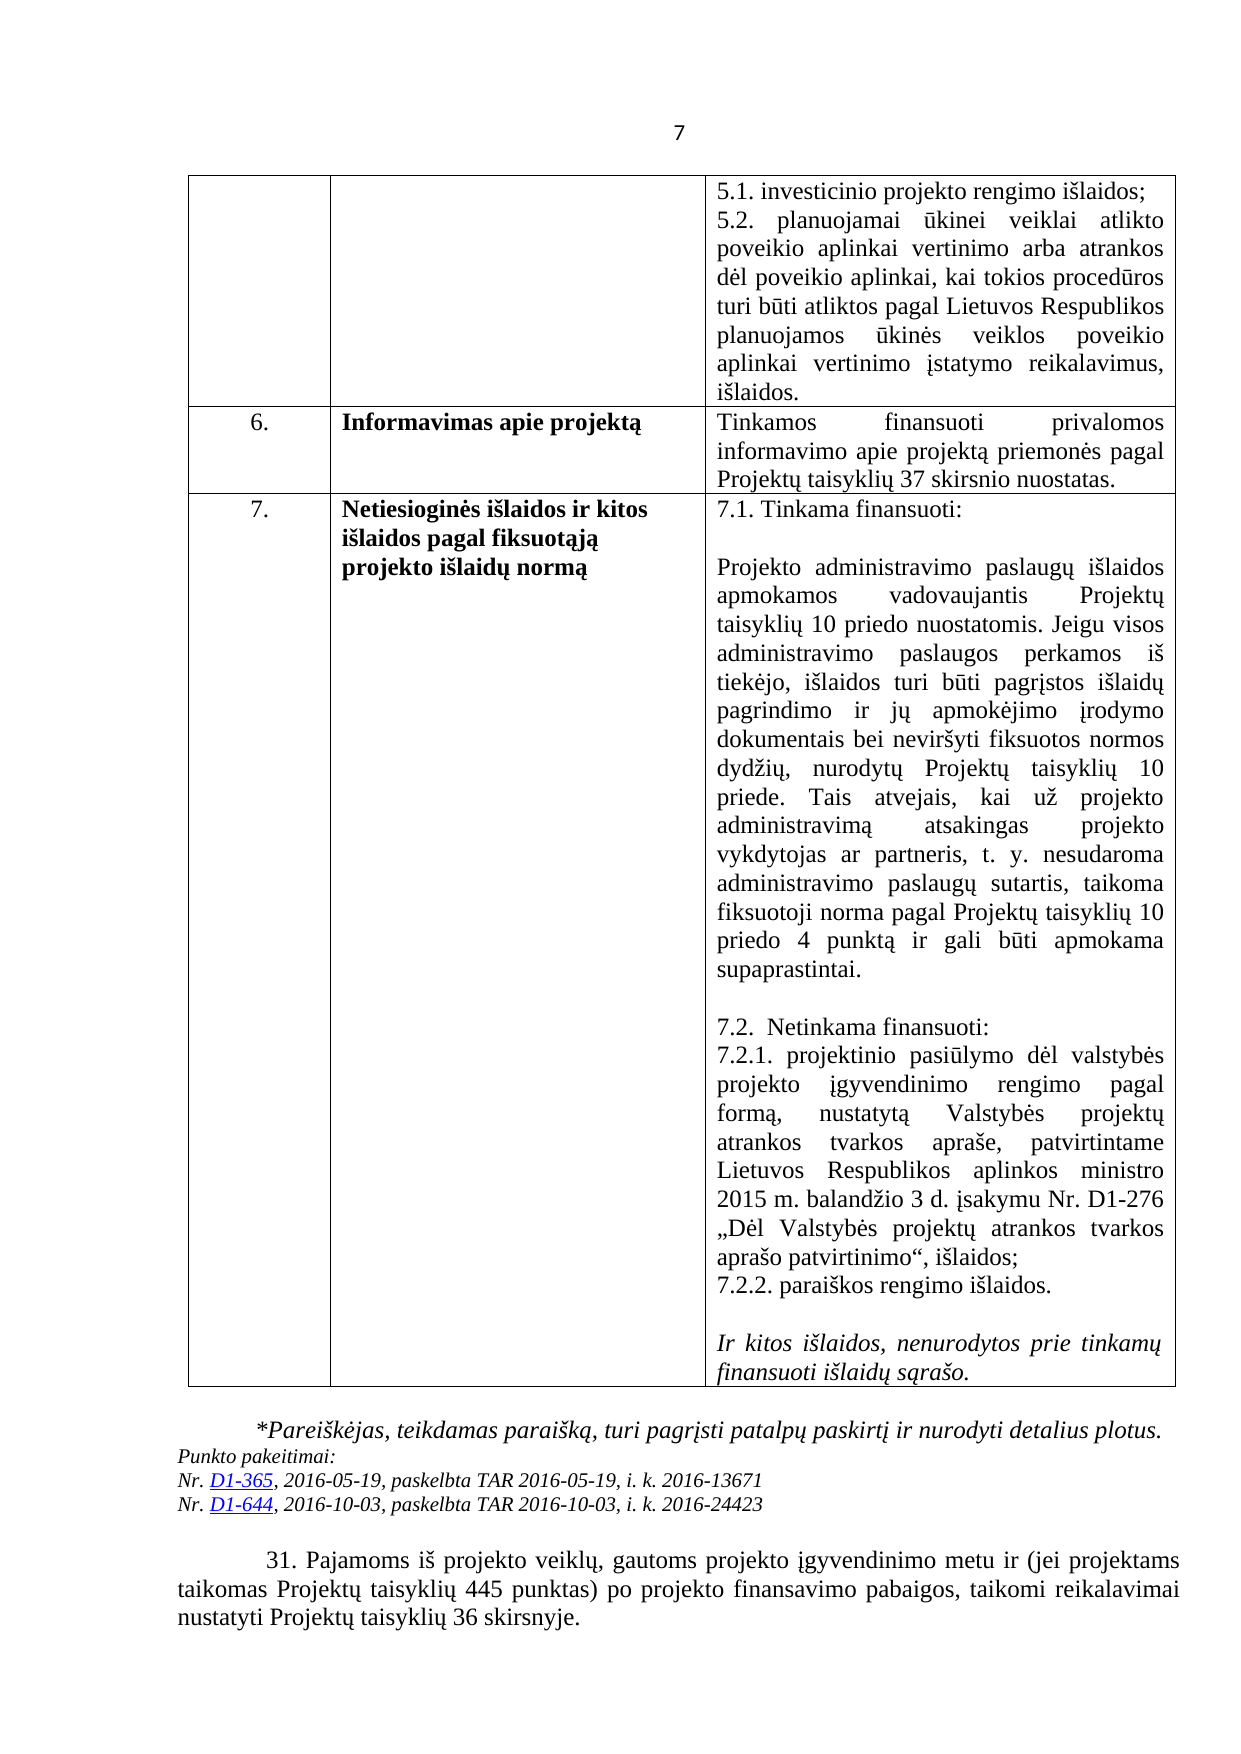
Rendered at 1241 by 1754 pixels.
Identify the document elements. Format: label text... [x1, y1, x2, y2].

table_cell 5.1. investicinio projekto rengimo išlaidos; 5.2. planuojamai ūkinei veiklai atlikto poveikio aplinkai vertinimo arba atrankos dėl poveikio aplinkai, kai tokios procedūros turi būti atliktos pagal Lietuvos Respublikos planuojamos ūkinės veiklos poveikio aplinkai vertinimo įstatymo reikalavimus, išlaidos. [706, 176, 1175, 406]
text Punkto pakeitimai: [177, 1444, 1181, 1468]
table_cell Netiesioginės išlaidos ir kitos išlaidos pagal fiksuotąją projekto išlaidų normą [331, 494, 705, 1386]
table_cell Tinkamos finansuoti privalomos informavimo apie projektą priemonės pagal Projektų taisyklių 37 skirsnio nuostatas. [706, 407, 1175, 493]
table_cell 7.1. Tinkama finansuoti: Projekto administravimo paslaugų išlaidos apmokamos vadovaujantis Projektų taisyklių 10 priedo nuostatomis. Jeigu visos administravimo paslaugos perkamos iš tiekėjo, išlaidos turi būti pagrįstos išlaidų pagrindimo ir jų apmokėjimo įrodymo dokumentais bei neviršyti fiksuotos normos dydžių, nurodytų Projektų taisyklių 10 priede. Tais atvejais, kai už projekto administravimą atsakingas projekto vykdytojas ar partneris, t. y. nesudaroma administravimo paslaugų sutartis, taikoma fiksuotoji norma pagal Projektų taisyklių 10 priedo 4 punktą ir gali būti apmokama supaprastintai. 7.2. Netinkama finansuoti: 7.2.1. projektinio pasiūlymo dėl valstybės projekto įgyvendinimo rengimo pagal formą, nustatytą Valstybės projektų atrankos tvarkos apraše, patvirtintame Lietuvos Respublikos aplinkos ministro 2015 m. balandžio 3 d. įsakymu Nr. D1-276 „Dėl Valstybės projektų atrankos tvarkos aprašo patvirtinimo“, išlaidos; 7.2.2. paraiškos rengimo išlaidos. Ir kitos išlaidos, nenurodytos prie tinkamų finansuoti išlaidų sąrašo. [706, 494, 1175, 1386]
text *Pareiškėjas, teikdamas paraišką, turi pagrįsti patalpų paskirtį ir nurodyti detalius plotus. [177, 1415, 1181, 1444]
text 31. Pajamoms iš projekto veiklų, gautoms projekto įgyvendinimo metu ir (jei projektams taikomas Projektų taisyklių 445 punktas) po projekto finansavimo pabaigos, taikomi reikalavimai nustatyti Projektų taisyklių 36 skirsnyje. [177, 1545, 1181, 1631]
table_cell 7. [189, 494, 330, 1386]
text Nr. D1-365, 2016-05-19, paskelbta TAR 2016-05-19, i. k. 2016-13671 [177, 1468, 1181, 1492]
table_cell 6. [189, 407, 330, 493]
table_cell [331, 176, 705, 406]
table_cell Informavimas apie projektą [331, 407, 705, 493]
text Nr. D1-644, 2016-10-03, paskelbta TAR 2016-10-03, i. k. 2016-24423 [177, 1492, 1181, 1516]
table_cell [189, 176, 330, 406]
